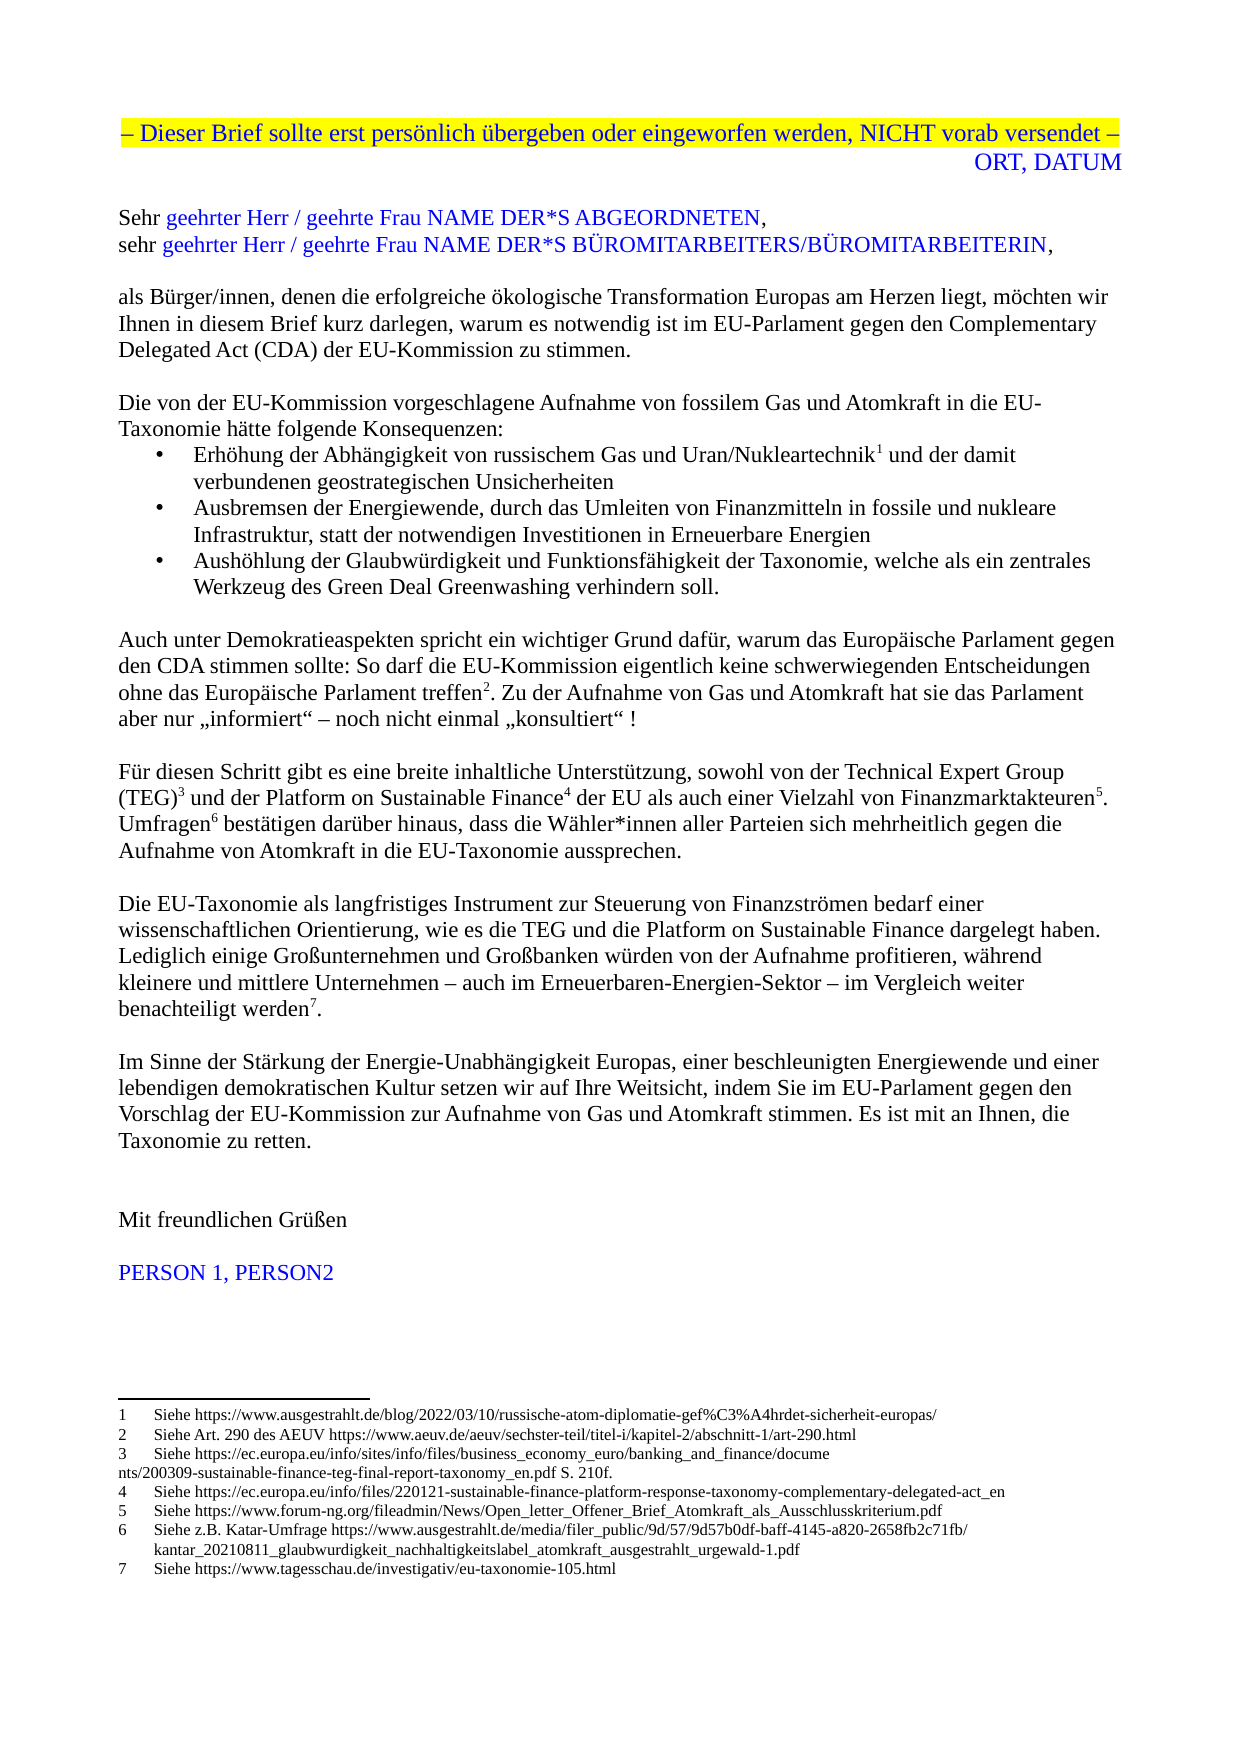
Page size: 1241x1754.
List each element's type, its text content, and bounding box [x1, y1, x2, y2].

text Siehe Art. 290 des AEUV https://www.aeuv.de/aeuv/sechster-teil/titel-i/kapitel-2/abschnitt-1/art-290.html [118, 1424, 1122, 1443]
list Siehe https://www.ausgestrahlt.de/blog/2022/03/10/russische-atom-diplomatie-gef%C3%A4hrdet-sicherheit-europas/ [118, 1405, 1122, 1424]
text Im Sinne der Stärkung der Energie-Unabhängigkeit Europas, einer beschleunigten Energiewende und einer lebendigen demokratischen Kultur setzen wir auf Ihre Weitsicht, indem Sie im EU-Parlament gegen den Vorschlag der EU-Kommission zur Aufnahme von Gas und Atomkraft stimmen. Es ist mit an Ihnen, die Taxonomie zu retten. [118, 1048, 1122, 1153]
text – Dieser Brief sollte erst persönlich übergeben oder eingeworfen werden, NICHT vorab versendet – [118, 118, 1122, 147]
text Auch unter Demokratieaspekten spricht ein wichtiger Grund dafür, warum das Europäische Parlament gegen den CDA stimmen sollte: So darf die EU-Kommission eigentlich keine schwerwiegenden Entscheidungen ohne das Europäische Parlament treffen. Zu der Aufnahme von Gas und Atomkraft hat sie das Parlament aber nur „informiert“ – noch nicht einmal „konsultiert“ ! [118, 626, 1122, 731]
list Aushöhlung der Glaubwürdigkeit und Funktionsfähigkeit der Taxonomie, welche als ein zentrales Werkzeug des Green Deal Greenwashing verhindern soll. [156, 547, 1122, 600]
list Erhöhung der Abhängigkeit von russischem Gas und Uran/Nukleartechnik und der damit verbundenen geostrategischen Unsicherheiten [156, 442, 1122, 494]
text ORT, DATUM [118, 147, 1122, 176]
text Sehr geehrter Herr / geehrte Frau NAME DER*S ABGEORDNETEN, [118, 204, 1122, 231]
text Siehe https://ec.europa.eu/info/sites/info/files/business_economy_euro/banking_and_finance/docume [118, 1443, 1122, 1463]
text nts/200309-sustainable-finance-teg-final-report-taxonomy_en.pdf S. 210f. [118, 1463, 1122, 1482]
text Siehe https://www.forum-ng.org/fileadmin/News/Open_letter_Offener_Brief_Atomkraft_als_Ausschlusskriterium.pdf [118, 1501, 1122, 1520]
text Die von der EU-Kommission vorgeschlagene Aufnahme von fossilem Gas und Atomkraft in die EU-Taxonomie hätte folgende Konsequenzen: [118, 389, 1122, 442]
text Für diesen Schritt gibt es eine breite inhaltliche Unterstützung, sowohl von der Technical Expert Group (TEG) und der Platform on Sustainable Finance der EU als auch einer Vielzahl von Finanzmarktakteuren. Umfragen bestätigen darüber hinaus, dass die Wähler*innen aller Parteien sich mehrheitlich gegen die Aufnahme von Atomkraft in die EU-Taxonomie aussprechen. [118, 758, 1122, 863]
text Die EU-Taxonomie als langfristiges Instrument zur Steuerung von Finanzströmen bedarf einer wissenschaftlichen Orientierung, wie es die TEG und die Platform on Sustainable Finance dargelegt haben. Lediglich einige Großunternehmen und Großbanken würden von der Aufnahme profitieren, während kleinere und mittlere Unternehmen – auch im Erneuerbaren-Energien-Sektor – im Vergleich weiter benachteiligt werden. [118, 889, 1122, 1021]
text Siehe z.B. Katar-Umfrage https://www.ausgestrahlt.de/media/filer_public/9d/57/9d57b0df-baff-4145-a820-2658fb2c71fb/kantar_20210811_glaubwurdigkeit_nachhaltigkeitslabel_atomkraft_ausgestrahlt_urgewald-1.pdf [118, 1520, 1122, 1558]
text Siehe https://ec.europa.eu/info/files/220121-sustainable-finance-platform-response-taxonomy-complementary-delegated-act_en [118, 1482, 1122, 1501]
text PERSON 1, PERSON2 [118, 1258, 1122, 1285]
text Mit freundlichen Grüßen [118, 1206, 1122, 1232]
text als Bürger/innen, denen die erfolgreiche ökologische Transformation Europas am Herzen liegt, möchten wir Ihnen in diesem Brief kurz darlegen, warum es notwendig ist im EU-Parlament gegen den Complementary Delegated Act (CDA) der EU-Kommission zu stimmen. [118, 283, 1122, 362]
text sehr geehrter Herr / geehrte Frau NAME DER*S BÜROMITARBEITERS/BÜROMITARBEITERIN, [118, 231, 1122, 257]
list Ausbremsen der Energiewende, durch das Umleiten von Finanzmitteln in fossile und nukleare Infrastruktur, statt der notwendigen Investitionen in Erneuerbare Energien [156, 494, 1122, 547]
text Siehe https://www.tagesschau.de/investigativ/eu-taxonomie-105.html [118, 1558, 1122, 1578]
